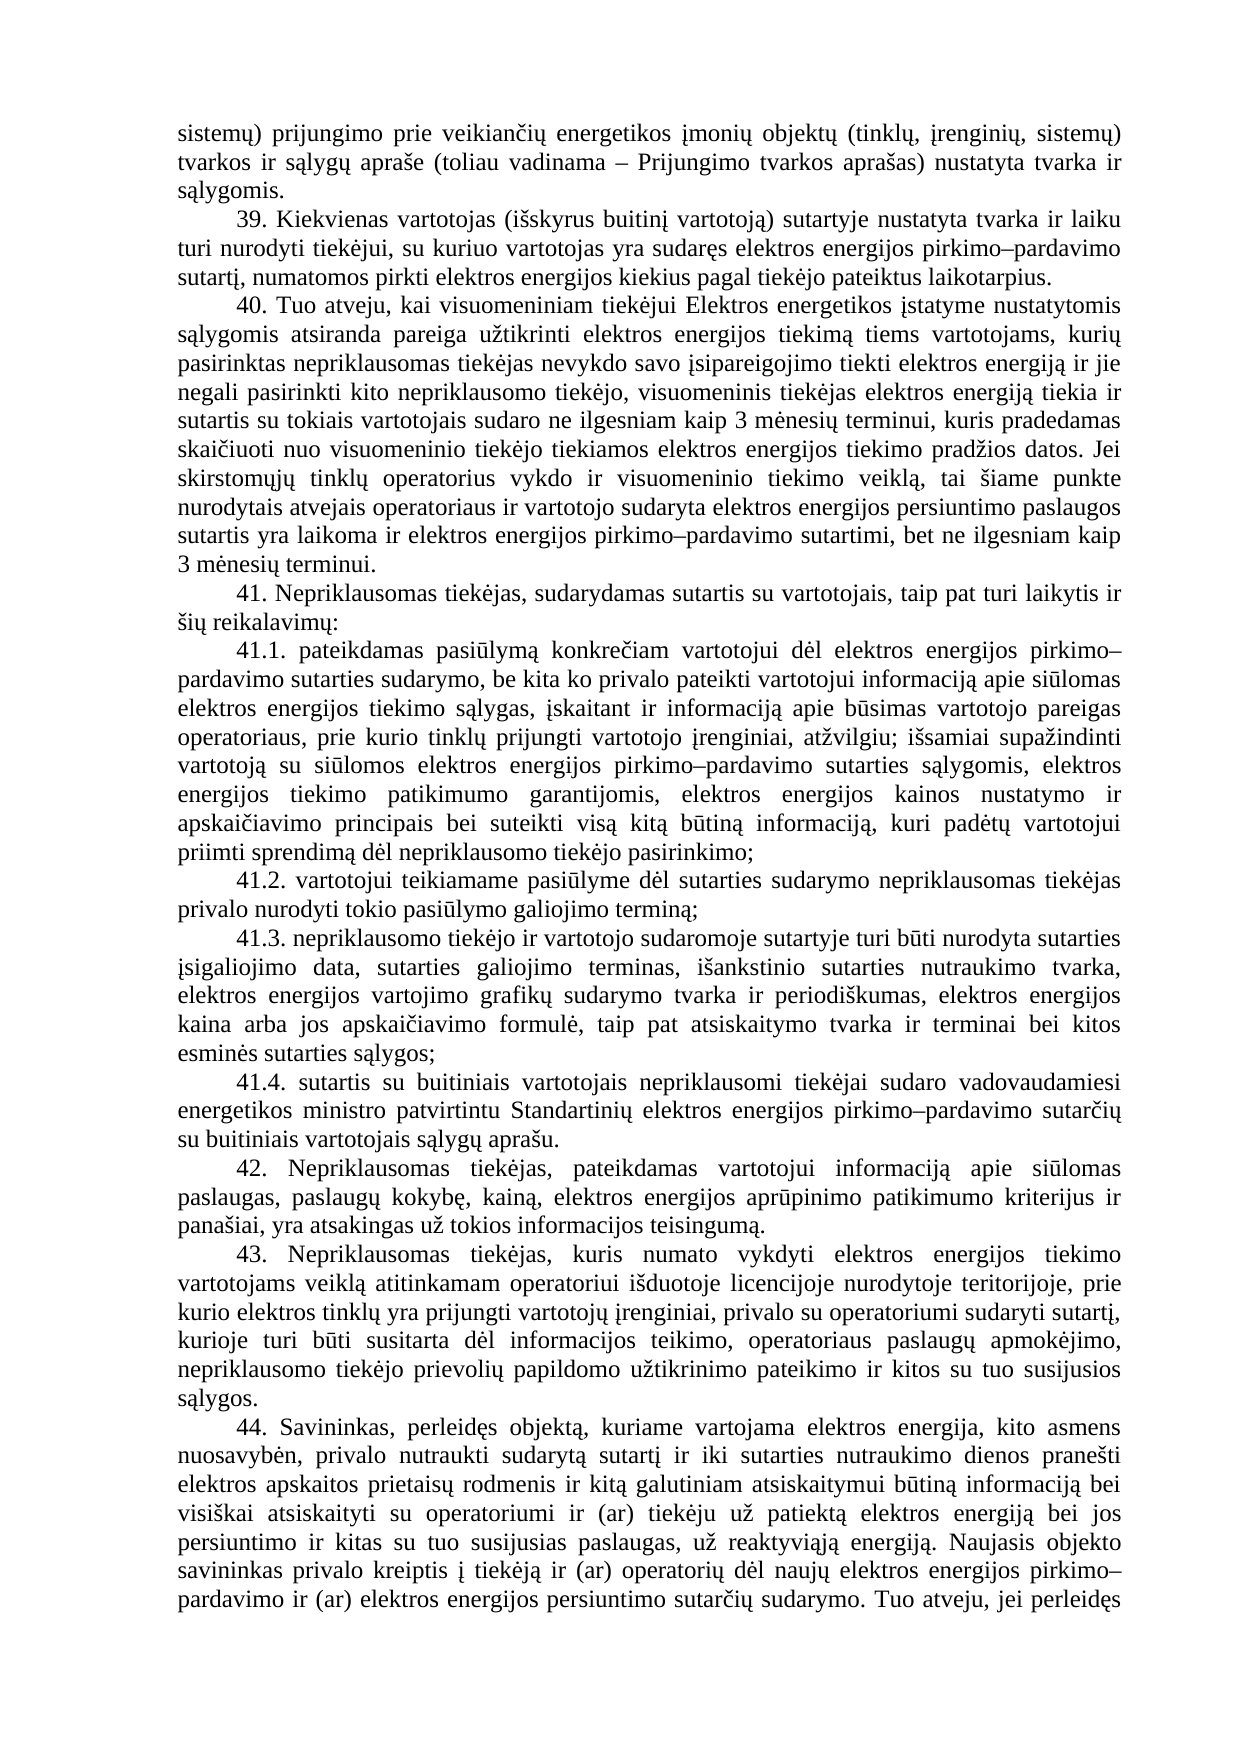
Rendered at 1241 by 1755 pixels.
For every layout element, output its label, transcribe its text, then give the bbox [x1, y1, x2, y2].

text 41. Nepriklausomas tiekėjas, sudarydamas sutartis su vartotojais, taip pat turi laikytis ir šių reikalavimų: [177, 578, 1122, 636]
text 39. Kiekvienas vartotojas (išskyrus buitinį vartotoją) sutartyje nustatyta tvarka ir laiku turi nurodyti tiekėjui, su kuriuo vartotojas yra sudaręs elektros energijos pirkimo–pardavimo sutartį, numatomos pirkti elektros energijos kiekius pagal tiekėjo pateiktus laikotarpius. [177, 204, 1122, 291]
text 41.3. nepriklausomo tiekėjo ir vartotojo sudaromoje sutartyje turi būti nurodyta sutarties įsigaliojimo data, sutarties galiojimo terminas, išankstinio sutarties nutraukimo tvarka, elektros energijos vartojimo grafikų sudarymo tvarka ir periodiškumas, elektros energijos kaina arba jos apskaičiavimo formulė, taip pat atsiskaitymo tvarka ir terminai bei kitos esminės sutarties sąlygos; [177, 923, 1122, 1067]
text 40. Tuo atveju, kai visuomeniniam tiekėjui Elektros energetikos įstatyme nustatytomis sąlygomis atsiranda pareiga užtikrinti elektros energijos tiekimą tiems vartotojams, kurių pasirinktas nepriklausomas tiekėjas nevykdo savo įsipareigojimo tiekti elektros energiją ir jie negali pasirinkti kito nepriklausomo tiekėjo, visuomeninis tiekėjas elektros energiją tiekia ir sutartis su tokiais vartotojais sudaro ne ilgesniam kaip 3 mėnesių terminui, kuris pradedamas skaičiuoti nuo visuomeninio tiekėjo tiekiamos elektros energijos tiekimo pradžios datos. Jei skirstomųjų tinklų operatorius vykdo ir visuomeninio tiekimo veiklą, tai šiame punkte nurodytais atvejais operatoriaus ir vartotojo sudaryta elektros energijos persiuntimo paslaugos sutartis yra laikoma ir elektros energijos pirkimo–pardavimo sutartimi, bet ne ilgesniam kaip 3 mėnesių terminui. [177, 291, 1122, 578]
text 41.2. vartotojui teikiamame pasiūlyme dėl sutarties sudarymo nepriklausomas tiekėjas privalo nurodyti tokio pasiūlymo galiojimo terminą; [177, 866, 1122, 923]
text 43. Nepriklausomas tiekėjas, kuris numato vykdyti elektros energijos tiekimo vartotojams veiklą atitinkamam operatoriui išduotoje licencijoje nurodytoje teritorijoje, prie kurio elektros tinklų yra prijungti vartotojų įrenginiai, privalo su operatoriumi sudaryti sutartį, kurioje turi būti susitarta dėl informacijos teikimo, operatoriaus paslaugų apmokėjimo, nepriklausomo tiekėjo prievolių papildomo užtikrinimo pateikimo ir kitos su tuo susijusios sąlygos. [177, 1239, 1122, 1412]
text 44. Savininkas, perleidęs objektą, kuriame vartojama elektros energija, kito asmens nuosavybėn, privalo nutraukti sudarytą sutartį ir iki sutarties nutraukimo dienos pranešti elektros apskaitos prietaisų rodmenis ir kitą galutiniam atsiskaitymui būtiną informaciją bei visiškai atsiskaityti su operatoriumi ir (ar) tiekėju už patiektą elektros energiją bei jos persiuntimo ir kitas su tuo susijusias paslaugas, už reaktyviąją energiją. Naujasis objekto savininkas privalo kreiptis į tiekėją ir (ar) operatorių dėl naujų elektros energijos pirkimo–pardavimo ir (ar) elektros energijos persiuntimo sutarčių sudarymo. Tuo atveju, jei perleidęs [177, 1412, 1122, 1613]
text 41.1. pateikdamas pasiūlymą konkrečiam vartotojui dėl elektros energijos pirkimo–pardavimo sutarties sudarymo, be kita ko privalo pateikti vartotojui informaciją apie siūlomas elektros energijos tiekimo sąlygas, įskaitant ir informaciją apie būsimas vartotojo pareigas operatoriaus, prie kurio tinklų prijungti vartotojo įrenginiai, atžvilgiu; išsamiai supažindinti vartotoją su siūlomos elektros energijos pirkimo–pardavimo sutarties sąlygomis, elektros energijos tiekimo patikimumo garantijomis, elektros energijos kainos nustatymo ir apskaičiavimo principais bei suteikti visą kitą būtiną informaciją, kuri padėtų vartotojui priimti sprendimą dėl nepriklausomo tiekėjo pasirinkimo; [177, 636, 1122, 866]
text sistemų) prijungimo prie veikiančių energetikos įmonių objektų (tinklų, įrenginių, sistemų) tvarkos ir sąlygų apraše (toliau vadinama – Prijungimo tvarkos aprašas) nustatyta tvarka ir sąlygomis. [177, 118, 1122, 204]
text 41.4. sutartis su buitiniais vartotojais nepriklausomi tiekėjai sudaro vadovaudamiesi energetikos ministro patvirtintu Standartinių elektros energijos pirkimo–pardavimo sutarčių su buitiniais vartotojais sąlygų aprašu. [177, 1067, 1122, 1153]
text 42. Nepriklausomas tiekėjas, pateikdamas vartotojui informaciją apie siūlomas paslaugas, paslaugų kokybę, kainą, elektros energijos aprūpinimo patikimumo kriterijus ir panašiai, yra atsakingas už tokios informacijos teisingumą. [177, 1153, 1122, 1239]
